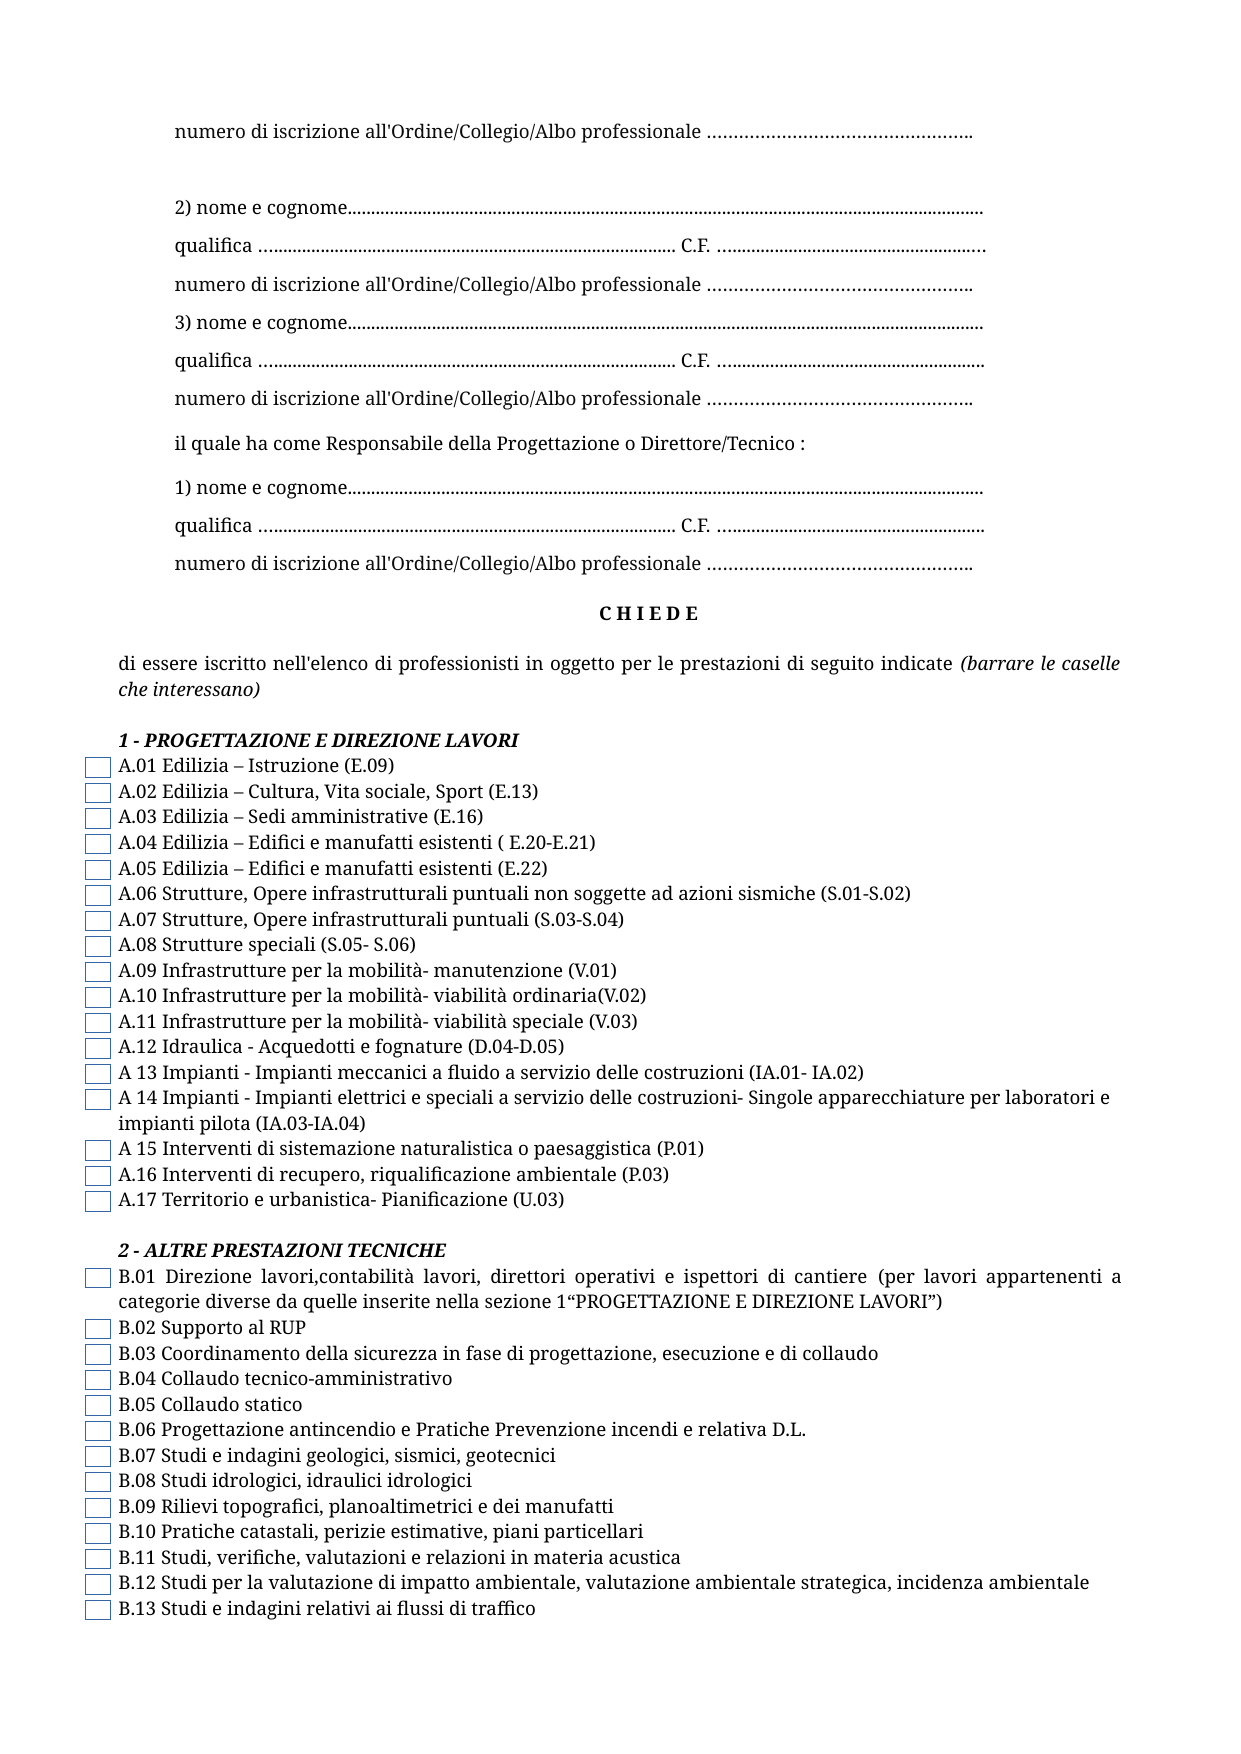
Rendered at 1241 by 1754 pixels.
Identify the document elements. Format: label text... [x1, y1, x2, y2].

text qualifica …...................................................................................... C.F. …...................................................… [174, 233, 1122, 258]
text qualifica …...................................................................................... C.F. …...................................................... [174, 347, 1122, 373]
text B.04 Collaudo tecnico-amministrativo [118, 1365, 1122, 1391]
text A.03 Edilizia – Sedi amministrative (E.16) [118, 804, 1122, 829]
text A.02 Edilizia – Cultura, Vita sociale, Sport (E.13) [118, 778, 1122, 804]
text A.05 Edilizia – Edifici e manufatti esistenti (E.22) [118, 855, 1122, 880]
text A.06 Strutture, Opere infrastrutturali puntuali non soggette ad azioni sismiche (S.01-S.02) [118, 880, 1122, 906]
text 1) nome e cognome........................................................................................................................................ [174, 474, 1122, 499]
text B.13 Studi e indagini relativi ai flussi di traffico [118, 1595, 1122, 1621]
text A.04 Edilizia – Edifici e manufatti esistenti ( E.20-E.21) [118, 829, 1122, 855]
text B.06 Progettazione antincendio e Pratiche Prevenzione incendi e relativa D.L. [118, 1416, 1122, 1442]
text B.08 Studi idrologici, idraulici idrologici [118, 1467, 1122, 1493]
text 2) nome e cognome........................................................................................................................................ [174, 194, 1122, 220]
text B.07 Studi e indagini geologici, sismici, geotecnici [118, 1442, 1122, 1467]
text C H I E D E [174, 601, 1122, 626]
text B.05 Collaudo statico [118, 1391, 1122, 1416]
text B.10 Pratiche catastali, perizie estimative, piani particellari [118, 1518, 1122, 1544]
text il quale ha come Responsabile della Progettazione o Direttore/Tecnico : [174, 430, 1122, 455]
text B.02 Supporto al RUP [118, 1314, 1122, 1340]
text A.10 Infrastrutture per la mobilità- viabilità ordinaria(V.02) [118, 982, 1122, 1008]
text A 14 Impianti - Impianti elettrici e speciali a servizio delle costruzioni- Singole apparecchiature per laboratori e impianti pilota (IA.03-IA.04) [118, 1084, 1122, 1136]
text B.03 Coordinamento della sicurezza in fase di progettazione, esecuzione e di collaudo [118, 1340, 1122, 1365]
text di essere iscritto nell'elenco di professionisti in oggetto per le prestazioni di seguito indicate (barrare le caselle che interessano) [118, 651, 1122, 702]
text B.12 Studi per la valutazione di impatto ambientale, valutazione ambientale strategica, incidenza ambientale [118, 1569, 1122, 1595]
text A.11 Infrastrutture per la mobilità- viabilità speciale (V.03) [118, 1008, 1122, 1033]
text A.01 Edilizia – Istruzione (E.09) [118, 753, 1122, 778]
text B.09 Rilievi topografici, planoaltimetrici e dei manufatti [118, 1493, 1122, 1518]
text numero di iscrizione all'Ordine/Collegio/Albo professionale ………………………………………….. [174, 386, 1122, 411]
text A.07 Strutture, Opere infrastrutturali puntuali (S.03-S.04) [118, 906, 1122, 931]
text A.08 Strutture speciali (S.05- S.06) [118, 931, 1122, 957]
text 2 - ALTRE PRESTAZIONI TECNICHE [118, 1238, 1122, 1263]
text 1 - PROGETTAZIONE E DIREZIONE LAVORI [118, 727, 1122, 753]
text A 13 Impianti - Impianti meccanici a fluido a servizio delle costruzioni (IA.01- IA.02) [118, 1059, 1122, 1084]
text B.01 Direzione lavori,contabilità lavori, direttori operativi e ispettori di cantiere (per lavori appartenenti a categorie diverse da quelle inserite nella sezione 1“PROGETTAZIONE E DIREZIONE LAVORI”) [118, 1263, 1122, 1314]
text B.11 Studi, verifiche, valutazioni e relazioni in materia acustica [118, 1544, 1122, 1569]
text qualifica …...................................................................................... C.F. …...................................................... [174, 512, 1122, 538]
text 3) nome e cognome........................................................................................................................................ [174, 309, 1122, 335]
text A.09 Infrastrutture per la mobilità- manutenzione (V.01) [118, 957, 1122, 982]
text A.12 Idraulica - Acquedotti e fognature (D.04-D.05) [118, 1033, 1122, 1059]
text numero di iscrizione all'Ordine/Collegio/Albo professionale ………………………………………….. [174, 118, 1122, 144]
text A.17 Territorio e urbanistica- Pianificazione (U.03) [118, 1187, 1122, 1212]
text A.16 Interventi di recupero, riqualificazione ambientale (P.03) [118, 1161, 1122, 1187]
text numero di iscrizione all'Ordine/Collegio/Albo professionale ………………………………………….. [174, 271, 1122, 297]
text numero di iscrizione all'Ordine/Collegio/Albo professionale ………………………………………….. [174, 551, 1122, 576]
text A 15 Interventi di sistemazione naturalistica o paesaggistica (P.01) [118, 1136, 1122, 1161]
